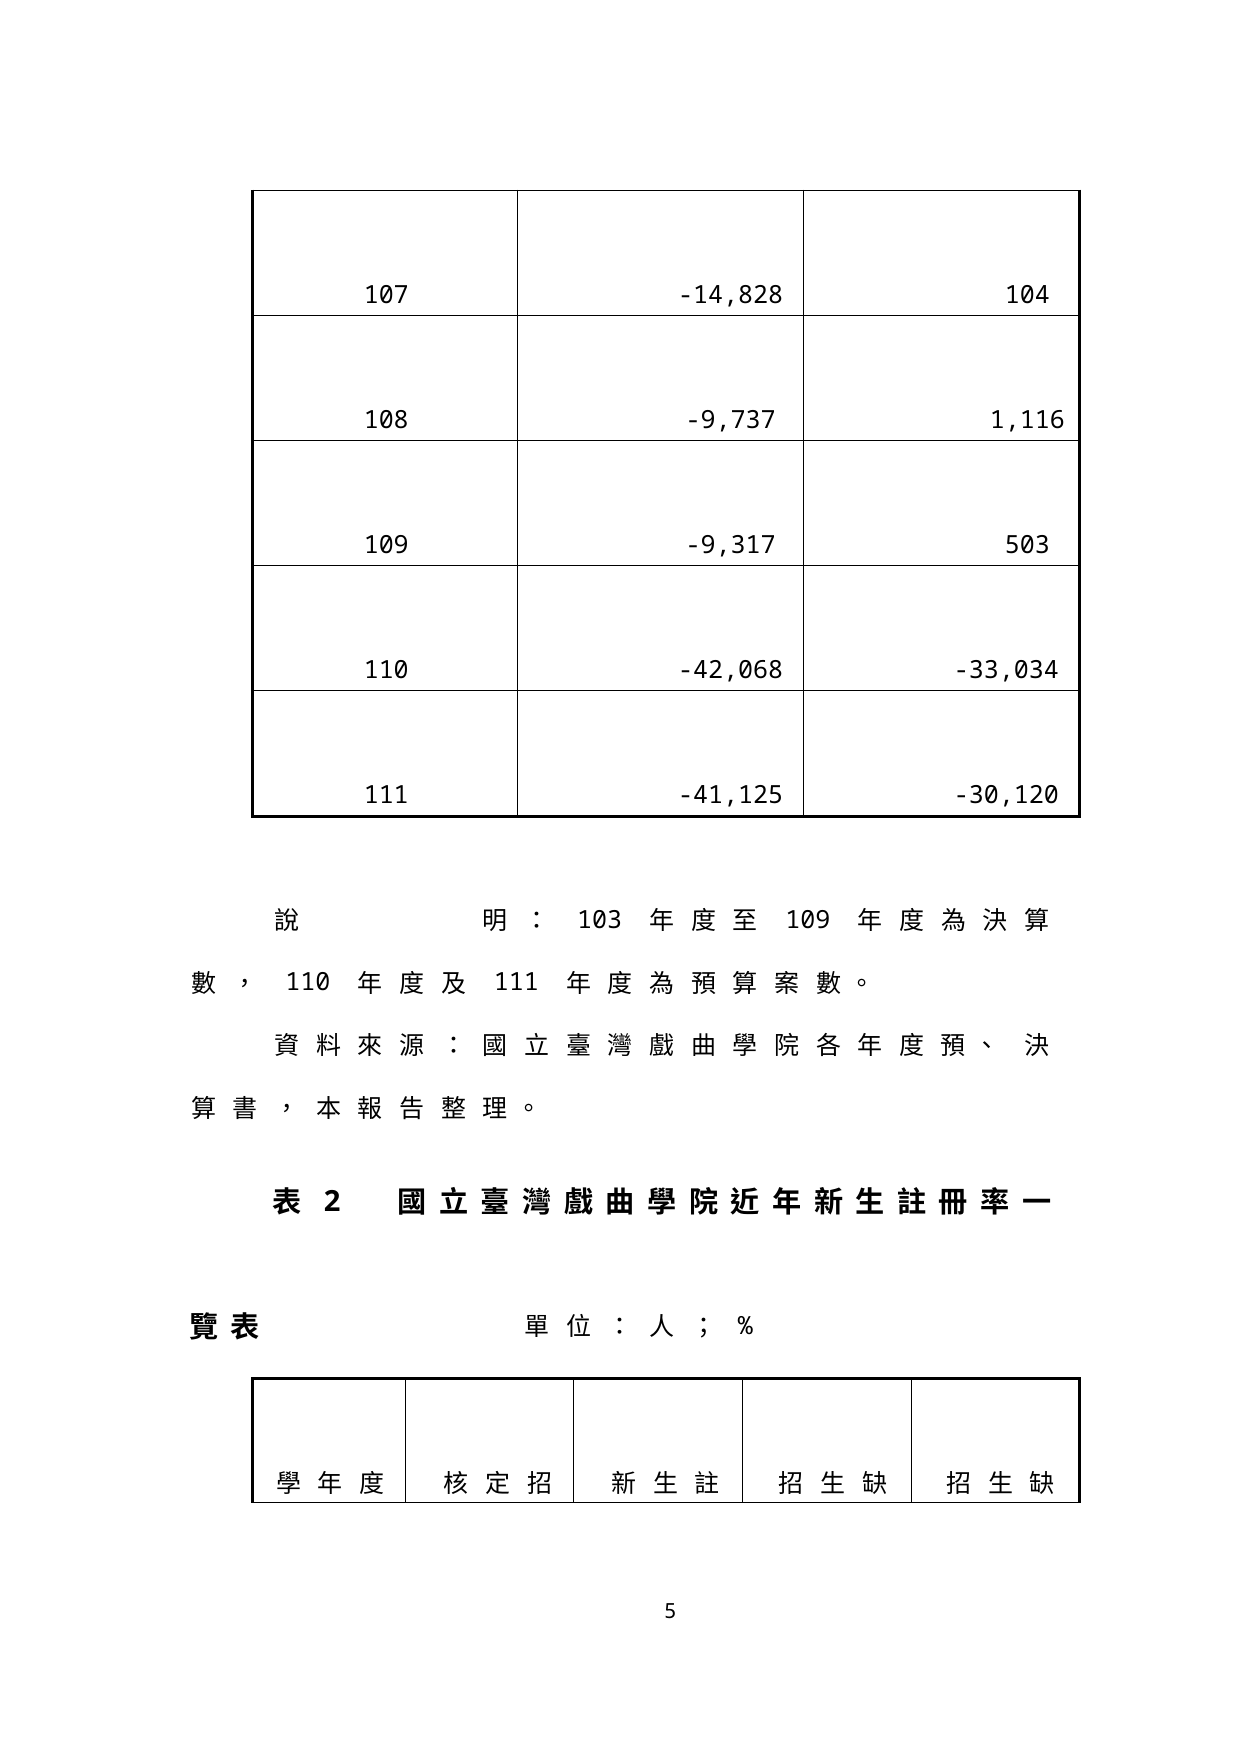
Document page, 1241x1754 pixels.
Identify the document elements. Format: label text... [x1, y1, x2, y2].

table_cell 111 [254, 691, 517, 814]
table_header 招生缺 [912, 1380, 1078, 1502]
table_cell 110 [254, 566, 517, 689]
table_cell -42,068 [518, 566, 803, 689]
table_cell 107 [254, 191, 517, 314]
text 表2 國立臺灣戲曲學院近年新生註冊率一覽表 單位：人；% [183, 1127, 1058, 1377]
table_cell 109 [254, 441, 517, 564]
table_cell -9,737 [518, 316, 803, 439]
table_cell -41,125 [518, 691, 803, 814]
table_header 新生註 [574, 1380, 742, 1502]
table_header 核定招 [406, 1380, 573, 1502]
text 資料來源：國立臺灣戲曲學院各年度預、決算書，本報告整理。 [183, 1002, 1058, 1127]
table_header 招生缺 [743, 1380, 911, 1502]
table_cell -33,034 [804, 566, 1078, 689]
table_cell 503 [804, 441, 1078, 564]
table_cell 1,116 [804, 316, 1078, 439]
text 說 明：103年度至109年度為決算數，110年度及111年度為預算案數。 [183, 877, 1058, 1002]
table_cell -14,828 [518, 191, 803, 314]
table_cell 108 [254, 316, 517, 439]
table_cell -30,120 [804, 691, 1078, 814]
table_cell 104 [804, 191, 1078, 314]
table_header 學年度 [254, 1380, 405, 1502]
table_cell -9,317 [518, 441, 803, 564]
